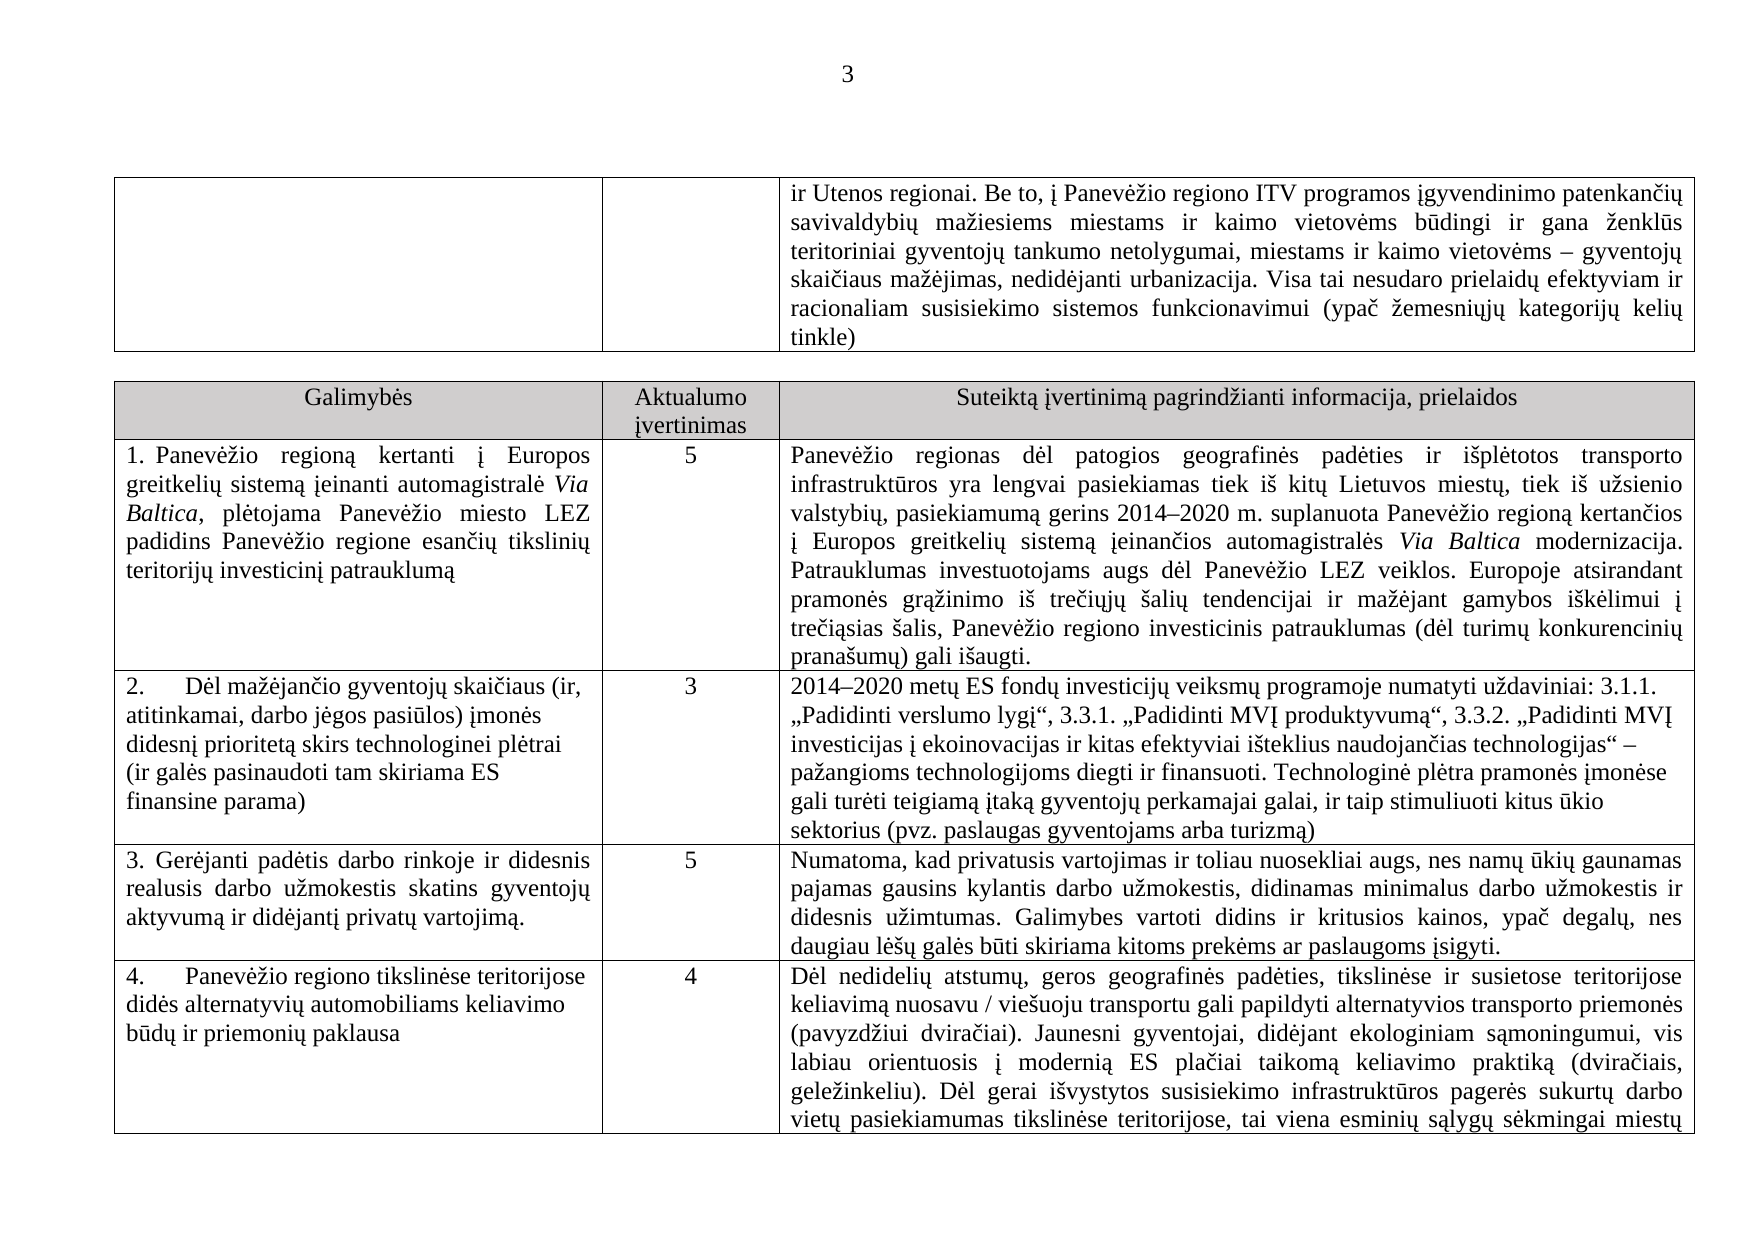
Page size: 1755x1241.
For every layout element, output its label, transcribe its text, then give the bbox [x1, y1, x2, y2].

table_cell Panevėžio regionas dėl patogios geografinės padėties ir išplėtotos transporto infrastruktūros yra lengvai pasiekiamas tiek iš kitų Lietuvos miestų, tiek iš užsienio valstybių, pasiekiamumą gerins 2014–2020 m. suplanuota Panevėžio regioną kertančios į Europos greitkelių sistemą įeinančios automagistralės Via Baltica modernizacija. Patrauklumas investuotojams augs dėl Panevėžio LEZ veiklos. Europoje atsirandant pramonės grąžinimo iš trečiųjų šalių tendencijai ir mažėjant gamybos iškėlimui į trečiąsias šalis, Panevėžio regiono investicinis patrauklumas (dėl turimų konkurencinių pranašumų) gali išaugti. [780, 440, 1694, 670]
table_cell ir Utenos regionai. Be to, į Panevėžio regiono ITV programos įgyvendinimo patenkančių savivaldybių mažiesiems miestams ir kaimo vietovėms būdingi ir gana ženklūs teritoriniai gyventojų tankumo netolygumai, miestams ir kaimo vietovėms – gyventojų skaičiaus mažėjimas, nedidėjanti urbanizacija. Visa tai nesudaro prielaidų efektyviam ir racionaliam susisiekimo sistemos funkcionavimui (ypač žemesniųjų kategorijų kelių tinkle) [780, 178, 1694, 351]
table_cell [603, 178, 779, 351]
table_cell 4. Panevėžio regiono tikslinėse teritorijose didės alternatyvių automobiliams keliavimo būdų ir priemonių paklausa [115, 961, 602, 1133]
table_cell 4 [603, 961, 779, 1133]
table_cell 1. Panevėžio regioną kertanti į Europos greitkelių sistemą įeinanti automagistralė Via Baltica, plėtojama Panevėžio miesto LEZ padidins Panevėžio regione esančių tikslinių teritorijų investicinį patrauklumą [115, 440, 602, 670]
table_cell [115, 178, 602, 351]
table_cell 2014–2020 metų ES fondų investicijų veiksmų programoje numatyti uždaviniai: 3.1.1. „Padidinti verslumo lygį“, 3.3.1. „Padidinti MVĮ produktyvumą“, 3.3.2. „Padidinti MVĮ investicijas į ekoinovacijas ir kitas efektyviai išteklius naudojančias technologijas“ – pažangioms technologijoms diegti ir finansuoti. Technologinė plėtra pramonės įmonėse gali turėti teigiamą įtaką gyventojų perkamajai galai, ir taip stimuliuoti kitus ūkio sektorius (pvz. paslaugas gyventojams arba turizmą) [780, 671, 1694, 844]
table_cell 3. Gerėjanti padėtis darbo rinkoje ir didesnis realusis darbo užmokestis skatins gyventojų aktyvumą ir didėjantį privatų vartojimą. [115, 845, 602, 960]
table_header Galimybės [115, 382, 602, 439]
table_header Aktualumo įvertinimas [603, 382, 779, 439]
table_header Suteiktą įvertinimą pagrindžianti informacija, prielaidos [780, 382, 1694, 439]
table_cell 3 [603, 671, 779, 844]
table_cell 2. Dėl mažėjančio gyventojų skaičiaus (ir, atitinkamai, darbo jėgos pasiūlos) įmonės didesnį prioritetą skirs technologinei plėtrai (ir galės pasinaudoti tam skiriama ES finansine parama) [115, 671, 602, 844]
table_cell Numatoma, kad privatusis vartojimas ir toliau nuosekliai augs, nes namų ūkių gaunamas pajamas gausins kylantis darbo užmokestis, didinamas minimalus darbo užmokestis ir didesnis užimtumas. Galimybes vartoti didins ir kritusios kainos, ypač degalų, nes daugiau lėšų galės būti skiriama kitoms prekėms ar paslaugoms įsigyti. [780, 845, 1694, 960]
table_cell Dėl nedidelių atstumų, geros geografinės padėties, tikslinėse ir susietose teritorijose keliavimą nuosavu / viešuoju transportu gali papildyti alternatyvios transporto priemonės (pavyzdžiui dviračiai). Jaunesni gyventojai, didėjant ekologiniam sąmoningumui, vis labiau orientuosis į modernią ES plačiai taikomą keliavimo praktiką (dviračiais, geležinkeliu). Dėl gerai išvystytos susisiekimo infrastruktūros pagerės sukurtų darbo vietų pasiekiamumas tikslinėse teritorijose, tai viena esminių sąlygų sėkmingai miestų [780, 961, 1694, 1133]
table_cell 5 [603, 440, 779, 670]
table_cell 5 [603, 845, 779, 960]
